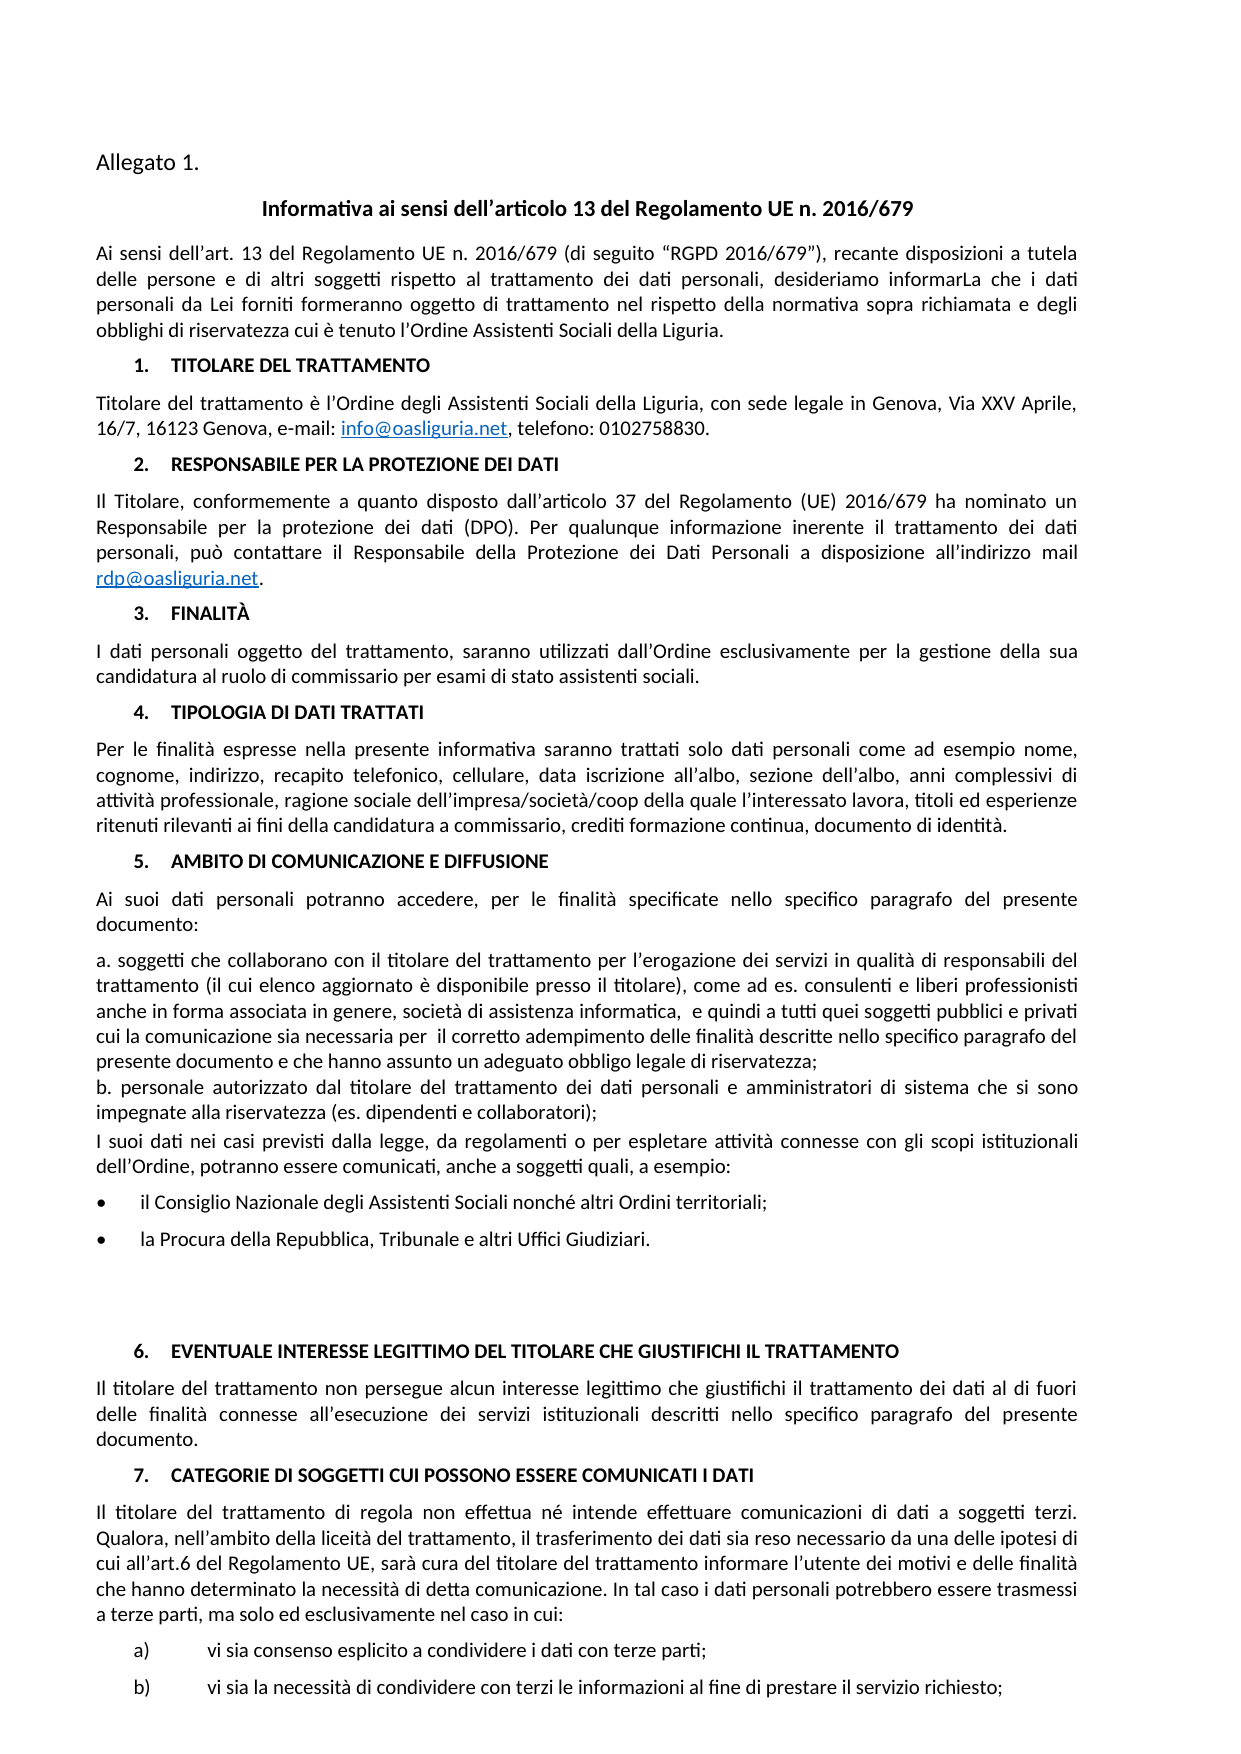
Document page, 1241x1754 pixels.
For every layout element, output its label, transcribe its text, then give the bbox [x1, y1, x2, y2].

text I suoi dati nei casi previsti dalla legge, da regolamenti o per espletare attività connesse con gli scopi istituzionali dell’Ordine, potranno essere comunicati, anche a soggetti quali, a esempio: [96, 1128, 1080, 1179]
list la Procura della Repubblica, Tribunale e altri Uffici Giudiziari. [96, 1226, 1080, 1252]
text Il titolare del trattamento non persegue alcun interesse legittimo che giustifichi il trattamento dei dati al di fuori delle finalità connesse all’esecuzione dei servizi istituzionali descritti nello specifico paragrafo del presente documento. [96, 1376, 1080, 1452]
list vi sia la necessità di condividere con terzi le informazioni al fine di prestare il servizio richiesto; [133, 1674, 1080, 1700]
text Ai suoi dati personali potranno accedere, per le finalità specificate nello specifico paragrafo del presente documento: [96, 886, 1080, 937]
text Il Titolare, conformemente a quanto disposto dall’articolo 37 del Regolamento (UE) 2016/679 ha nominato un Responsabile per la protezione dei dati (DPO). Per qualunque informazione inerente il trattamento dei dati personali, può contattare il Responsabile della Protezione dei Dati Personali a disposizione all’indirizzo mail rdp@oasliguria.net. [96, 488, 1080, 590]
list AMBITO DI COMUNICAZIONE E DIFFUSIONE [133, 848, 1080, 874]
list vi sia consenso esplicito a condividere i dati con terze parti; [133, 1637, 1080, 1662]
text Per le finalità espresse nella presente informativa saranno trattati solo dati personali come ad esempio nome, cognome, indirizzo, recapito telefonico, cellulare, data iscrizione all’albo, sezione dell’albo, anni complessivi di attività professionale, ragione sociale dell’impresa/società/coop della quale l’interessato lavora, titoli ed esperienze ritenuti rilevanti ai fini della candidatura a commissario, crediti formazione continua, documento di identità. [96, 736, 1080, 838]
list EVENTUALE INTERESSE LEGITTIMO DEL TITOLARE CHE GIUSTIFICHI IL TRATTAMENTO [133, 1338, 1080, 1364]
list CATEGORIE DI SOGGETTI CUI POSSONO ESSERE COMUNICATI I DATI [133, 1462, 1080, 1488]
list TIPOLOGIA DI DATI TRATTATI [133, 699, 1080, 724]
text I dati personali oggetto del trattamento, saranno utilizzati dall’Ordine esclusivamente per la gestione della sua candidatura al ruolo di commissario per esami di stato assistenti sociali. [96, 638, 1080, 689]
text a. soggetti che collaborano con il titolare del trattamento per l’erogazione dei servizi in qualità di responsabili del trattamento (il cui elenco aggiornato è disponibile presso il titolare), come ad es. consulenti e liberi professionisti anche in forma associata in genere, società di assistenza informatica, e quindi a tutti quei soggetti pubblici e privati cui la comunicazione sia necessaria per il corretto adempimento delle finalità descritte nello specifico paragrafo del presente documento e che hanno assunto un adeguato obbligo legale di riservatezza; [96, 947, 1080, 1074]
list RESPONSABILE PER LA PROTEZIONE DEI DATI [133, 451, 1080, 477]
text Titolare del trattamento è l’Ordine degli Assistenti Sociali della Liguria, con sede legale in Genova, Via XXV Aprile, 16/7, 16123 Genova, e-mail: info@oasliguria.net, telefono: 0102758830. [96, 390, 1080, 441]
text Allegato 1. [96, 146, 1080, 177]
text Informativa ai sensi dell’articolo 13 del Regolamento UE n. 2016/679 [96, 194, 1080, 222]
list il Consiglio Nazionale degli Assistenti Sociali nonché altri Ordini territoriali; [96, 1189, 1080, 1214]
text Ai sensi dell’art. 13 del Regolamento UE n. 2016/679 (di seguito “RGPD 2016/679”), recante disposizioni a tutela delle persone e di altri soggetti rispetto al trattamento dei dati personali, desideriamo informarLa che i dati personali da Lei forniti formeranno oggetto di trattamento nel rispetto della normativa sopra richiamata e degli obblighi di riservatezza cui è tenuto l’Ordine Assistenti Sociali della Liguria. [96, 241, 1080, 342]
text Il titolare del trattamento di regola non effettua né intende effettuare comunicazioni di dati a soggetti terzi. Qualora, nell’ambito della liceità del trattamento, il trasferimento dei dati sia reso necessario da una delle ipotesi di cui all’art.6 del Regolamento UE, sarà cura del titolare del trattamento informare l’utente dei motivi e delle finalità che hanno determinato la necessità di detta comunicazione. In tal caso i dati personali potrebbero essere trasmessi a terze parti, ma solo ed esclusivamente nel caso in cui: [96, 1499, 1080, 1627]
text b. personale autorizzato dal titolare del trattamento dei dati personali e amministratori di sistema che si sono impegnate alla riservatezza (es. dipendenti e collaboratori); [96, 1074, 1080, 1125]
list TITOLARE DEL TRATTAMENTO [133, 353, 1080, 378]
list FINALITÀ [133, 601, 1080, 626]
